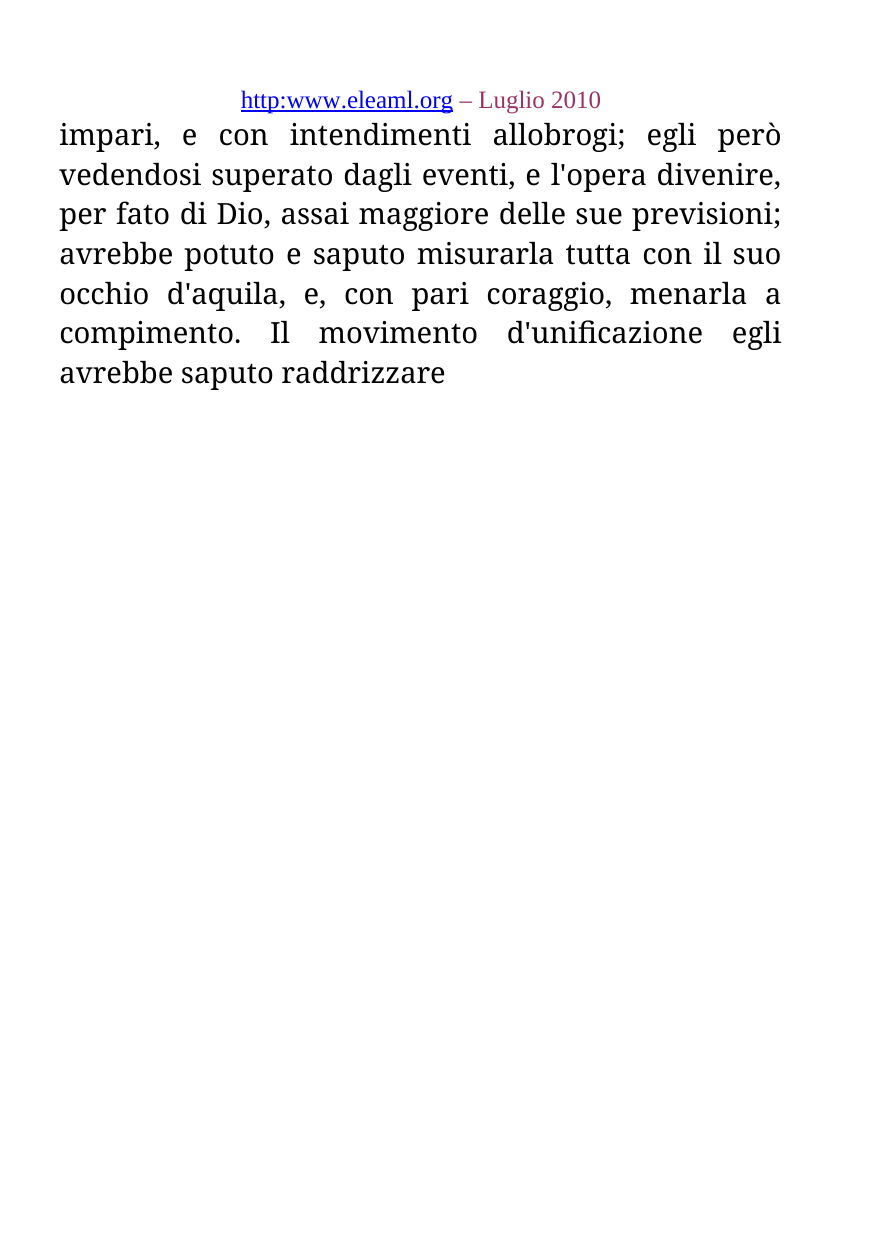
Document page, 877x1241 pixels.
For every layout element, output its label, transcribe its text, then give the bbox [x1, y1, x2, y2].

text impari, e con intendimenti allobrogi; egli però vedendosi superato dagli eventi, e l'opera divenire, per fato di Dio, assai maggiore delle sue previsioni; avrebbe potuto e saputo misurarla tutta con il suo occhio d'aquila, e, con pari coraggio, menarla a compimento. Il movimento d'unificazione egli avrebbe saputo raddrizzare [59, 114, 782, 392]
